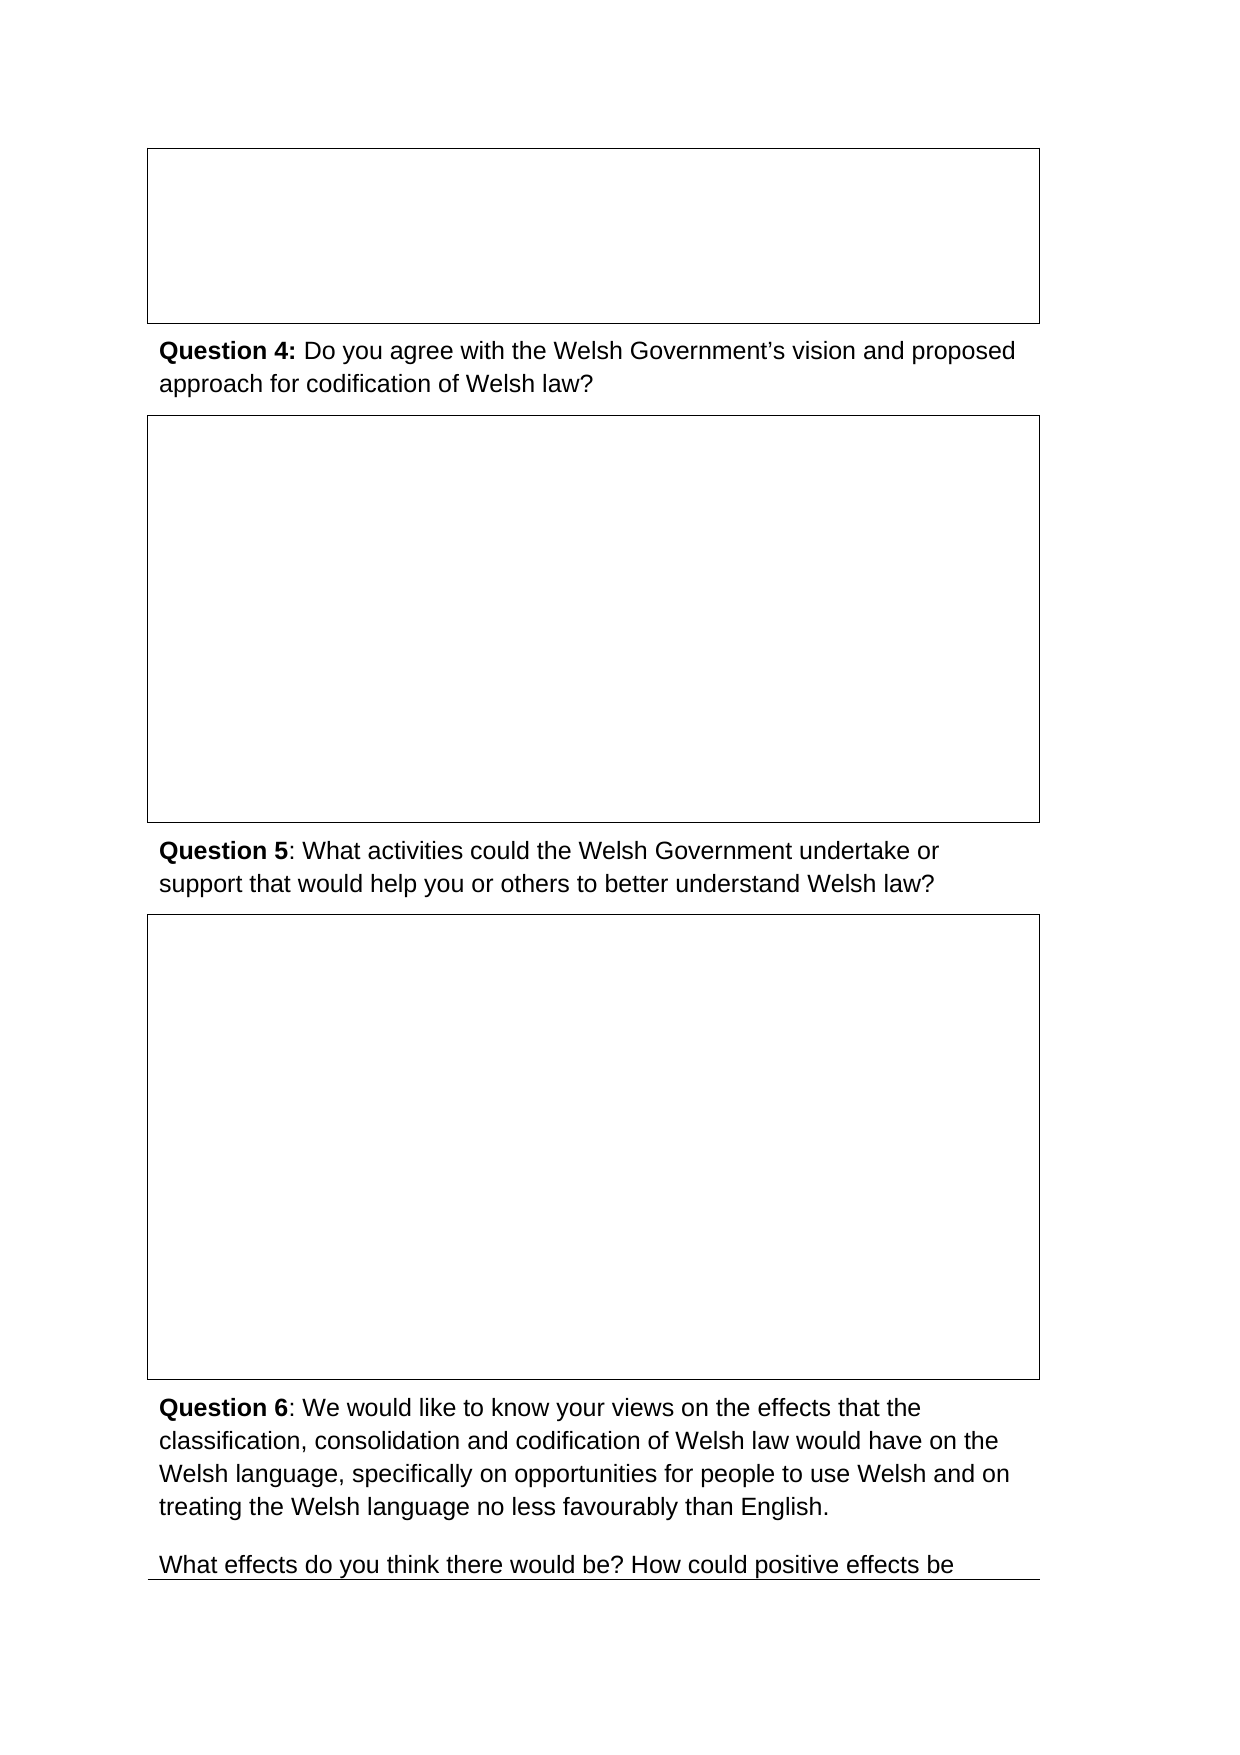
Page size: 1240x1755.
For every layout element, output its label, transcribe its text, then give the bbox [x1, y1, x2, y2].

table_cell Question 4: Do you agree with the Welsh Government’s vision and proposed approach for codification of Welsh law? [148, 324, 1040, 415]
table_cell [148, 149, 1039, 323]
table_cell Question 6: We would like to know your views on the effects that the classification, consolidation and codification of Welsh law would have on the Welsh language, specifically on opportunities for people to use Welsh and on treating the Welsh language no less favourably than English. What effects do you think there would be? How could positive effects be [148, 1380, 1040, 1579]
table_cell Question 5: What activities could the Welsh Government undertake or support that would help you or others to better understand Welsh law? [148, 823, 1040, 914]
table_cell [148, 915, 1039, 1379]
table_cell [148, 416, 1039, 822]
